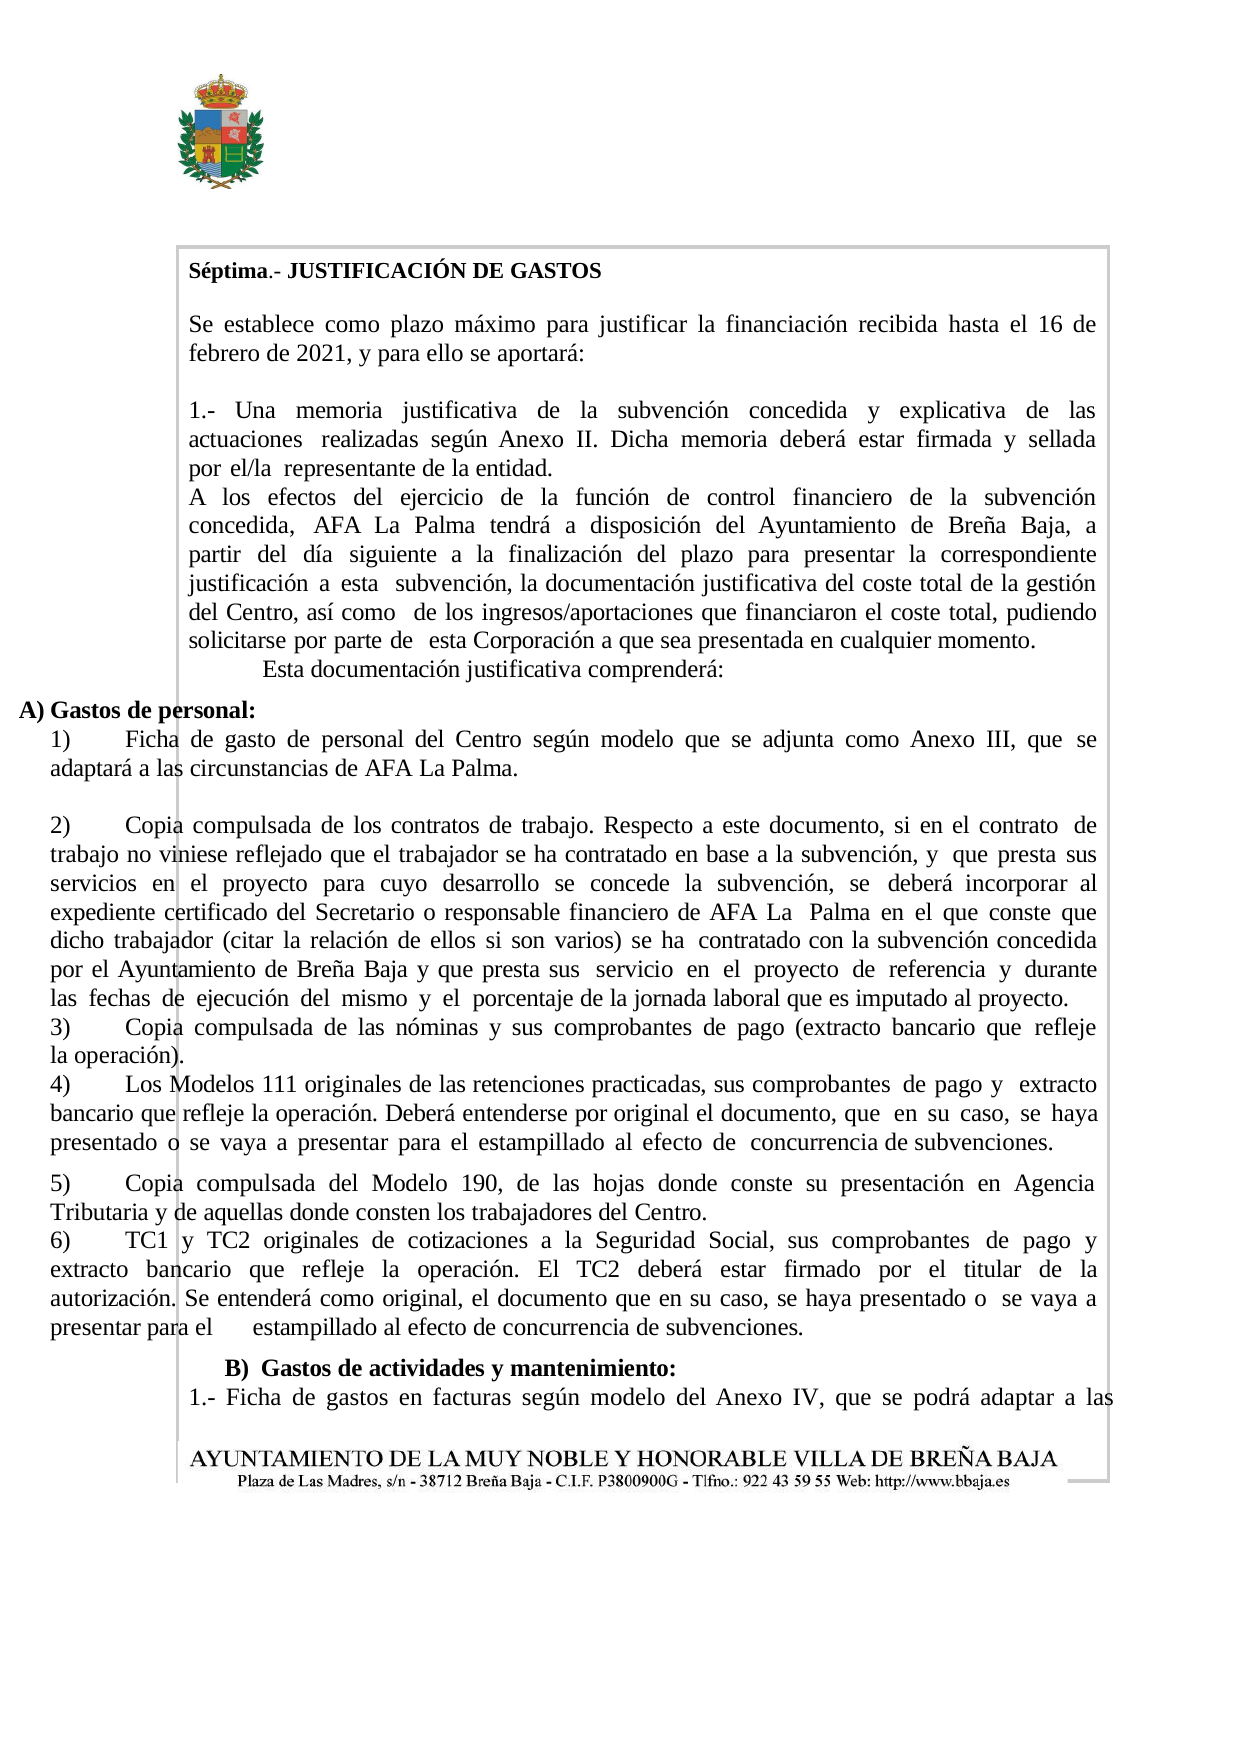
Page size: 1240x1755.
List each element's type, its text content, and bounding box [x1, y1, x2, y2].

list Copia compulsada de las nóminas y sus comprobantes de pago (extracto bancario que refleje la operación). [50, 1012, 176, 1069]
list Copia compulsada de los contratos de trabajo. Respecto a este documento, si en el contrato de trabajo no viniese reflejado que el trabajador se ha contratado en base a la subvención, y que presta sus servicios en el proyecto para cuyo desarrollo se concede la subvención, se deberá incorporar al expediente certificado del Secretario o responsable financiero de AFA La Palma en el que conste que dicho trabajador (citar la relación de ellos si son varios) se ha contratado con la subvención concedida por el Ayuntamiento de Breña Baja y que presta sus servicio en el proyecto de referencia y durante las fechas de ejecución del mismo y el porcentaje de la jornada laboral que es imputado al proyecto. [50, 811, 176, 1012]
list Gastos de actividades y mantenimiento: [224, 1353, 1107, 1382]
list Copia compulsada del Modelo 190, de las hojas donde conste su presentación en Agencia Tributaria y de aquellas donde consten los trabajadores del Centro. [50, 1168, 176, 1226]
list Ficha de gasto de personal del Centro según modelo que se adjunta como Anexo III, que se adaptará a las circunstancias de AFA La Palma. [50, 724, 176, 782]
text 1.- Ficha de gastos en facturas según modelo del Anexo IV, que se podrá adaptar a las [1110, 1382, 1196, 1411]
text Se establece como plazo máximo para justificar la financiación recibida hasta el 16 de febrero de 2021, y para ello se aportará: [188, 309, 1097, 367]
list TC1 y TC2 originales de cotizaciones a la Seguridad Social, sus comprobantes de pago y extracto bancario que refleje la operación. El TC2 deberá estar firmado por el titular de la autorización. Se entenderá como original, el documento que en su caso, se haya presentado o se vaya a presentar para el estampillado al efecto de concurrencia de subvenciones. [50, 1226, 176, 1341]
text Séptima.- JUSTIFICACIÓN DE GASTOS [188, 257, 1107, 283]
list Ficha de gasto de personal del Centro según modelo que se adjunta como Anexo III, que se adaptará a las circunstancias de AFA La Palma. [179, 724, 1097, 782]
text 1.- Ficha de gastos en facturas según modelo del Anexo IV, que se podrá adaptar a las [188, 1382, 1107, 1411]
list Gastos de personal: [18, 696, 176, 724]
text 1.- Una memoria justificativa de la subvención concedida y explicativa de las actuaciones realizadas según Anexo II. Dicha memoria deberá estar firmada y sellada por el/la representante de la entidad. [188, 396, 1097, 482]
list TC1 y TC2 originales de cotizaciones a la Seguridad Social, sus comprobantes de pago y extracto bancario que refleje la operación. El TC2 deberá estar firmado por el titular de la autorización. Se entenderá como original, el documento que en su caso, se haya presentado o se vaya a presentar para el estampillado al efecto de concurrencia de subvenciones. [179, 1226, 1098, 1341]
list [1110, 1353, 1196, 1382]
list Los Modelos 111 originales de las retenciones practicadas, sus comprobantes de pago y extracto bancario que refleje la operación. Deberá entenderse por original el documento, que en su caso, se haya presentado o se vaya a presentar para el estampillado al efecto de concurrencia de subvenciones. [179, 1069, 1098, 1156]
text [1110, 654, 1196, 683]
text [1110, 257, 1196, 283]
list Copia compulsada de las nóminas y sus comprobantes de pago (extracto bancario que refleje la operación). [179, 1012, 1097, 1069]
text A los efectos del ejercicio de la función de control financiero de la subvención concedida, AFA La Palma tendrá a disposición del Ayuntamiento de Breña Baja, a partir del día siguiente a la finalización del plazo para presentar la correspondiente justificación a esta subvención, la documentación justificativa del coste total de la gestión del Centro, así como de los ingresos/aportaciones que financiaron el coste total, pudiendo solicitarse por parte de esta Corporación a que sea presentada en cualquier momento. [188, 482, 1097, 654]
list Copia compulsada de los contratos de trabajo. Respecto a este documento, si en el contrato de trabajo no viniese reflejado que el trabajador se ha contratado en base a la subvención, y que presta sus servicios en el proyecto para cuyo desarrollo se concede la subvención, se deberá incorporar al expediente certificado del Secretario o responsable financiero de AFA La Palma en el que conste que dicho trabajador (citar la relación de ellos si son varios) se ha contratado con la subvención concedida por el Ayuntamiento de Breña Baja y que presta sus servicio en el proyecto de referencia y durante las fechas de ejecución del mismo y el porcentaje de la jornada laboral que es imputado al proyecto. [179, 811, 1098, 1012]
text Esta documentación justificativa comprenderá: [262, 654, 1107, 683]
list Los Modelos 111 originales de las retenciones practicadas, sus comprobantes de pago y extracto bancario que refleje la operación. Deberá entenderse por original el documento, que en su caso, se haya presentado o se vaya a presentar para el estampillado al efecto de concurrencia de subvenciones. [50, 1069, 176, 1156]
list Gastos de personal: [179, 696, 1107, 724]
list Gastos de personal: [1110, 696, 1196, 724]
list Copia compulsada del Modelo 190, de las hojas donde conste su presentación en Agencia Tributaria y de aquellas donde consten los trabajadores del Centro. [179, 1168, 1096, 1226]
